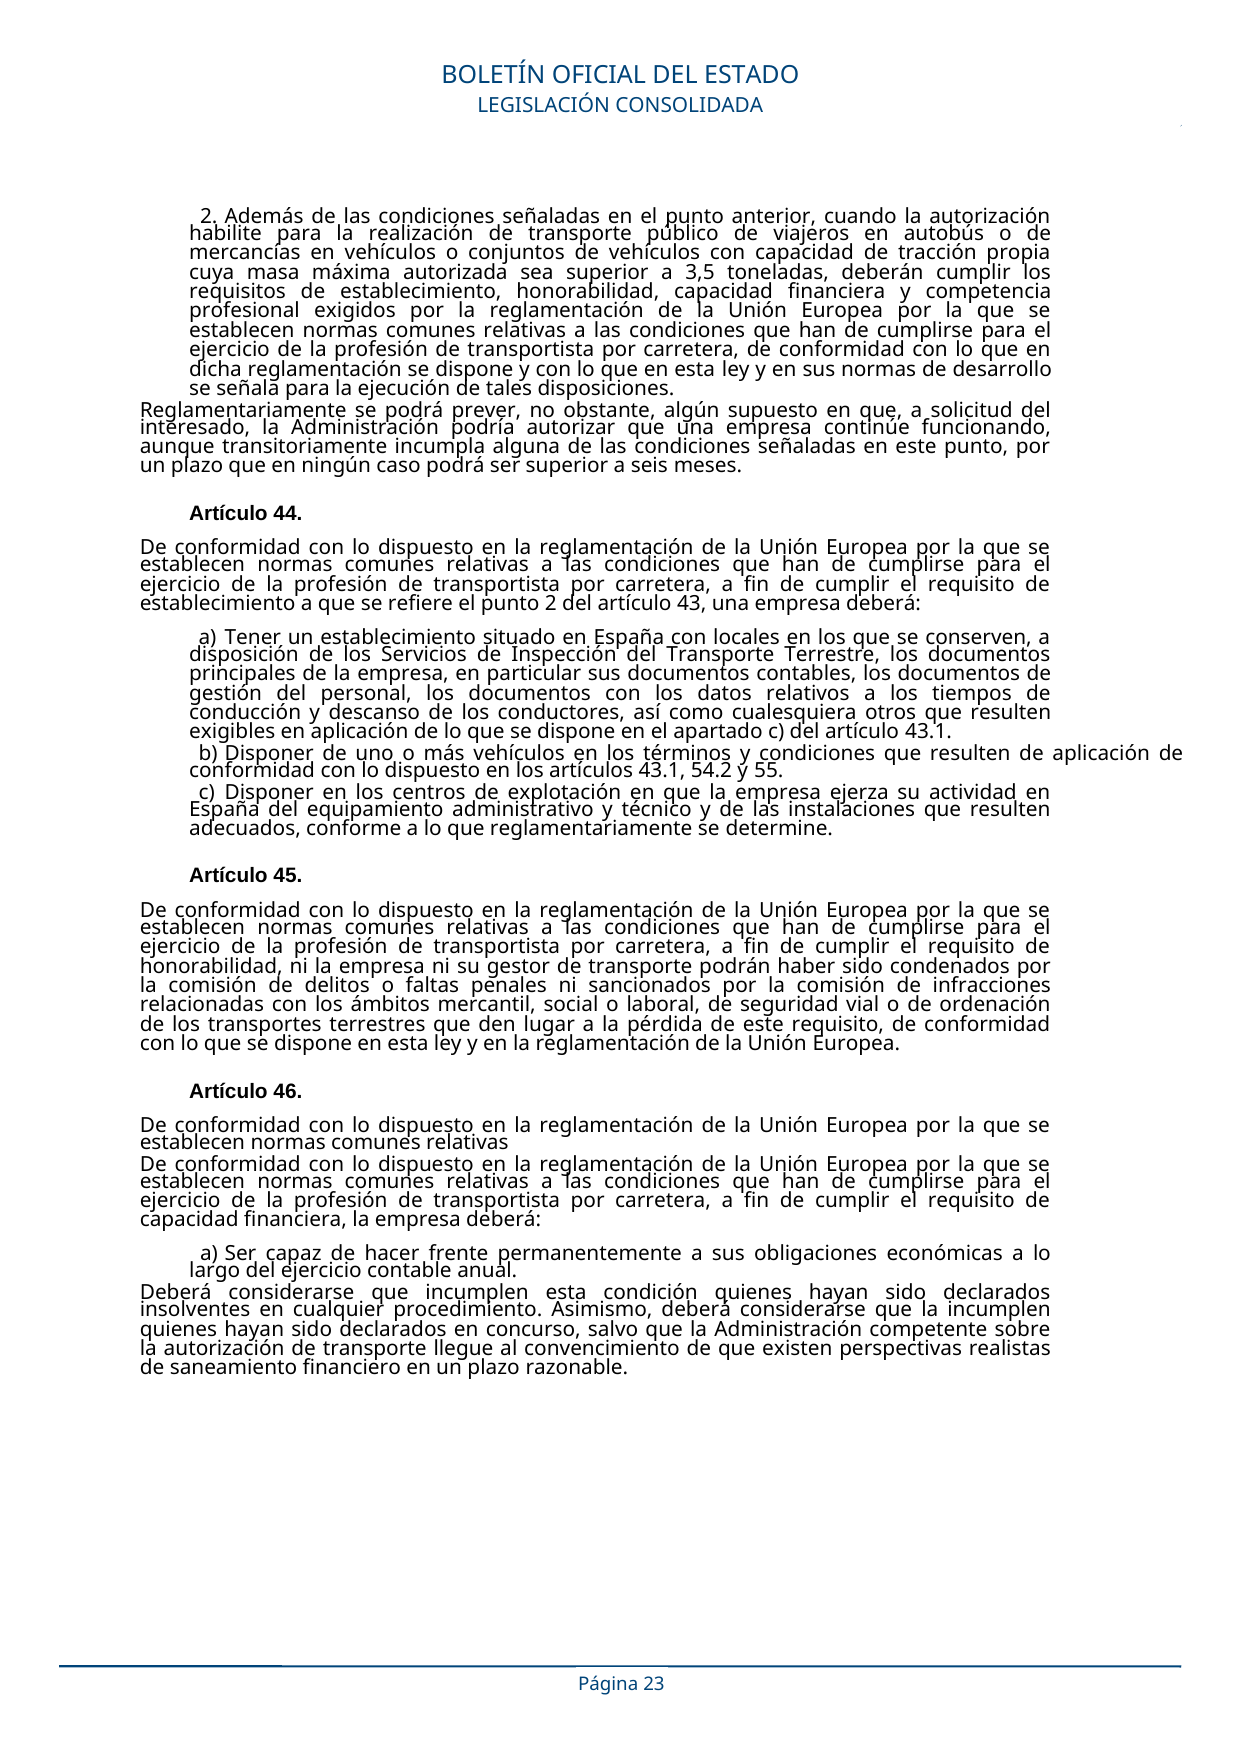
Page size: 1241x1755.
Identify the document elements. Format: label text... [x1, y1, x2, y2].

text Deberá considerarse que incumplen esta condición quienes hayan sido declarados insolventes en cualquier procedimiento. Asimismo, deberá considerarse que la incumplen quienes hayan sido declarados en concurso, salvo que la Administración competente sobre la autorización de transporte llegue al convencimiento de que existen perspectivas realistas de saneamiento financiero en un plazo razonable. [139, 1284, 1052, 1381]
list Disponer de uno o más vehículos en los términos y condiciones que resulten de aplicación de conformidad con lo dispuesto en los artículos 43.1, 54.2 y 55. [163, 745, 1184, 784]
list Disponer en los centros de explotación en que la empresa ejerza su actividad en España del equipamiento administrativo y técnico y de las instalaciones que resulten adecuados, conforme a lo que reglamentariamente se determine. [163, 784, 1052, 842]
text De conformidad con lo dispuesto en la reglamentación de la Unión Europea por la que se establecen normas comunes relativas a las condiciones que han de cumplirse para el ejercicio de la profesión de transportista por carretera, a fin de cumplir el requisito de capacidad financiera, la empresa deberá: [139, 1156, 1052, 1233]
text De conformidad con lo dispuesto en la reglamentación de la Unión Europea por la que se establecen normas comunes relativas a las condiciones que han de cumplirse para el ejercicio de la profesión de transportista por carretera, a fin de cumplir el requisito de honorabilidad, ni la empresa ni su gestor de transporte podrán haber sido condenados por la comisión de delitos o faltas penales ni sancionados por la comisión de infracciones relacionadas con los ámbitos mercantil, social o laboral, de seguridad vial o de ordenación de los transportes terrestres que den lugar a la pérdida de este requisito, de conformidad con lo que se dispone en esta ley y en la reglamentación de la Unión Europea. [139, 902, 1052, 1057]
list Ser capaz de hacer frente permanentemente a sus obligaciones económicas a lo largo del ejercicio contable anual. [164, 1245, 1052, 1284]
list Tener un establecimiento situado en España con locales en los que se conserven, a disposición de los Servicios de Inspección del Transporte Terrestre, los documentos principales de la empresa, en particular sus documentos contables, los documentos de gestión del personal, los documentos con los datos relativos a los tiempos de conducción y descanso de los conductores, así como cualesquiera otros que resulten exigibles en aplicación de lo que se dispone en el apartado c) del artículo 43.1. [163, 629, 1052, 745]
subtitle Artículo 45. [189, 863, 1184, 887]
text De conformidad con lo dispuesto en la reglamentación de la Unión Europea por la que se establecen normas comunes relativas a las condiciones que han de cumplirse para el ejercicio de la profesión de transportista por carretera, a fin de cumplir el requisito de establecimiento a que se refiere el punto 2 del artículo 43, una empresa deberá: [139, 539, 1052, 616]
subtitle Artículo 44. [189, 501, 1184, 524]
text Reglamentariamente se podrá prever, no obstante, algún supuesto en que, a solicitud del interesado, la Administración podría autorizar que una empresa continúe funcionando, aunque transitoriamente incumpla alguna de las condiciones señaladas en este punto, por un plazo que en ningún caso podrá ser superior a seis meses. [139, 402, 1052, 479]
text De conformidad con lo dispuesto en la reglamentación de la Unión Europea por la que se establecen normas comunes relativas [139, 1117, 1052, 1156]
subtitle Artículo 46. [189, 1078, 1184, 1102]
list Además de las condiciones señaladas en el punto anterior, cuando la autorización habilite para la realización de transporte público de viajeros en autobús o de mercancías en vehículos o conjuntos de vehículos con capacidad de tracción propia cuya masa máxima autorizada sea superior a 3,5 toneladas, deberán cumplir los requisitos de establecimiento, honorabilidad, capacidad financiera y competencia profesional exigidos por la reglamentación de la Unión Europea por la que se establecen normas comunes relativas a las condiciones que han de cumplirse para el ejercicio de la profesión de transportista por carretera, de conformidad con lo que en dicha reglamentación se dispone y con lo que en esta ley y en sus normas de desarrollo se señala para la ejecución de tales disposiciones. [164, 208, 1052, 402]
